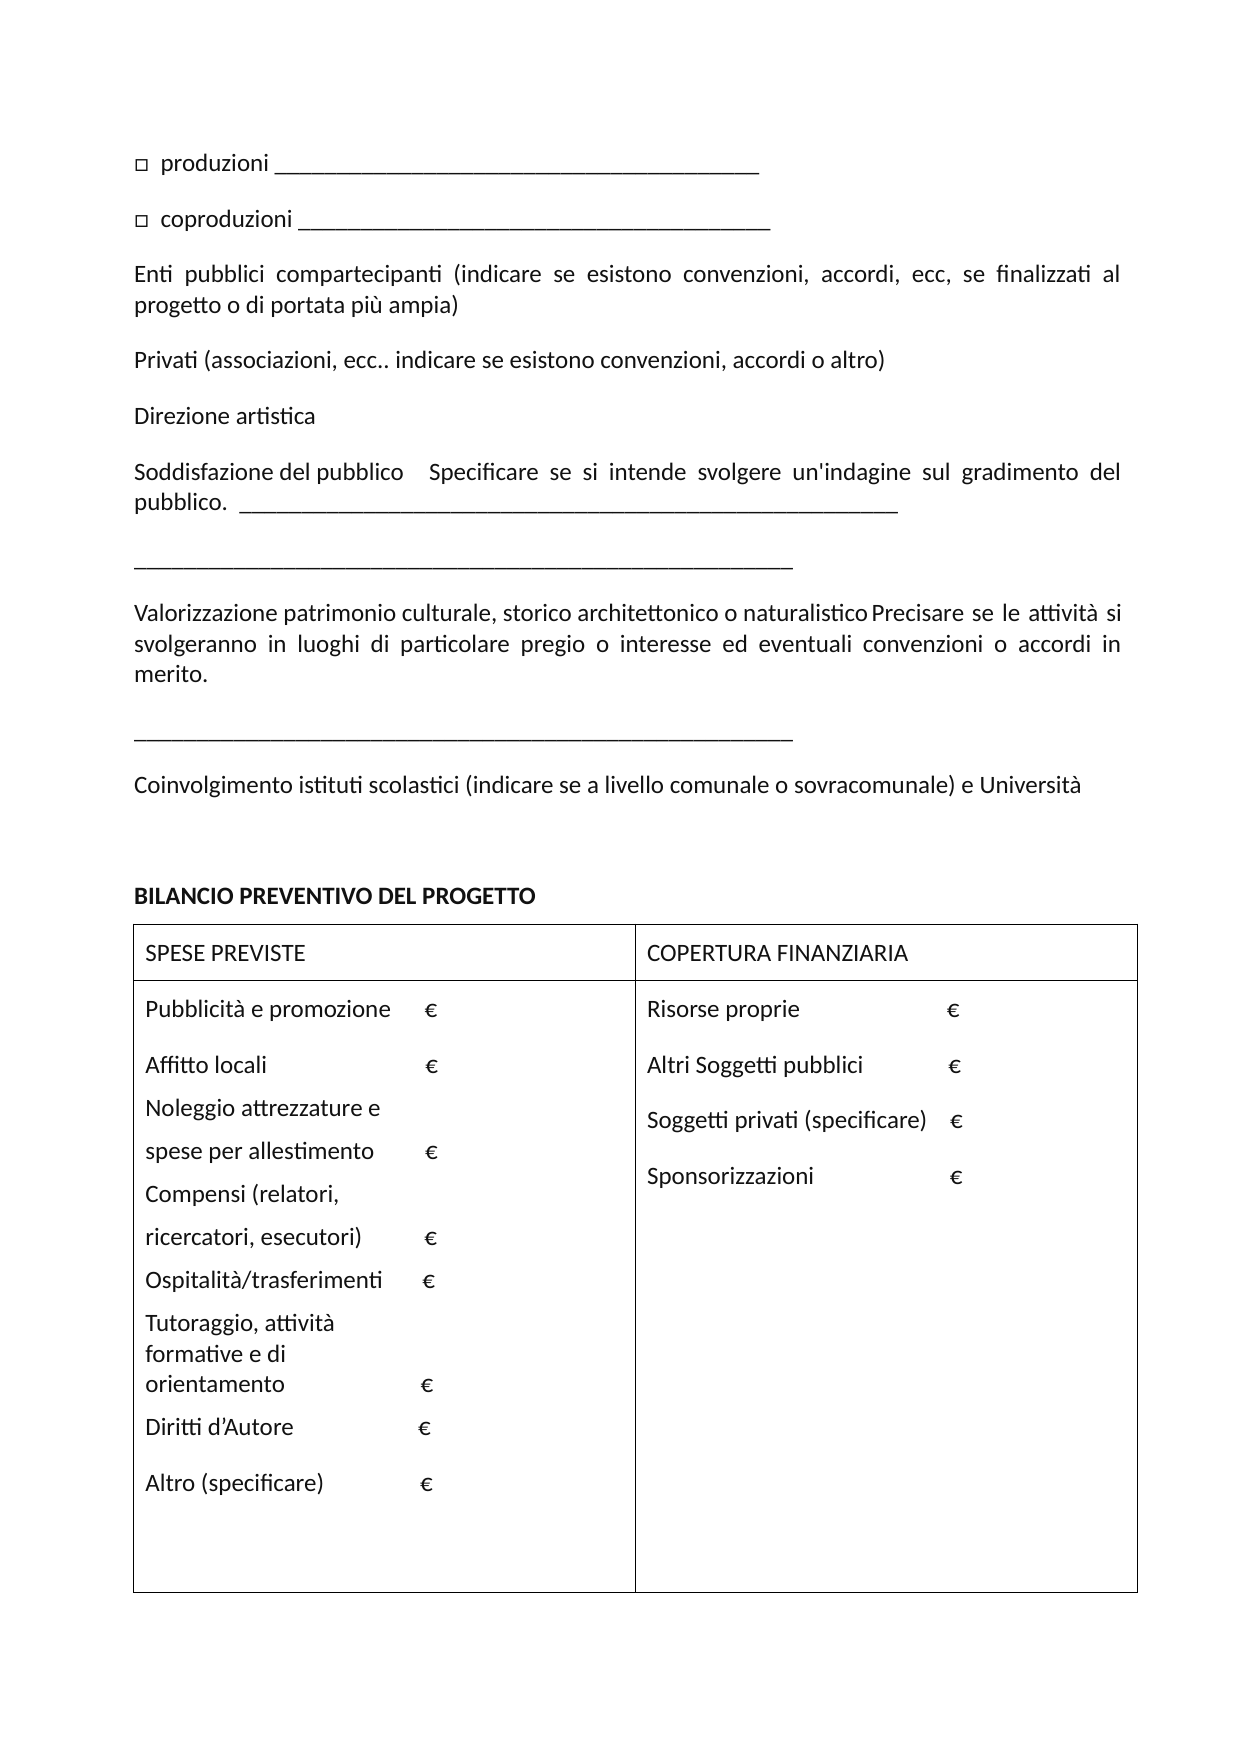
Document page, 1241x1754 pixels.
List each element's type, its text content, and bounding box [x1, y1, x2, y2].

text Coinvolgimento istituti scolastici (indicare se a livello comunale o sovracomunale) e Università [134, 769, 1122, 800]
table_cell Risorse proprie € Altri Soggetti pubblici € Soggetti privati (specificare) € Sponsorizzazioni € [636, 981, 1137, 1592]
text □ produzioni _______________________________________ [134, 148, 1122, 178]
text BILANCIO PREVENTIVO DEL PROGETTO [134, 880, 1122, 911]
text Privati (associazioni, ecc.. indicare se esistono convenzioni, accordi o altro) [134, 345, 1122, 375]
text Soddisfazione del pubblico Specificare se si intende svolgere un'indagine sul gradimento del pubblico. _____________________________________________________ [134, 456, 1122, 517]
table_cell Pubblicità e promozione € Affitto locali € Noleggio attrezzature e spese per allestimento € Compensi (relatori, ricercatori, esecutori) € Ospitalità/trasferimenti € Tutoraggio, attività formative e di orientamento € Diritti d’Autore € Altro (specificare) € [134, 981, 635, 1592]
text _____________________________________________________ [134, 542, 1122, 572]
table_header SPESE PREVISTE [134, 925, 635, 980]
text Direzione artistica [134, 400, 1122, 431]
text _____________________________________________________ [134, 714, 1122, 744]
text Valorizzazione patrimonio culturale, storico architettonico o naturalistico Precisare se le attività si svolgeranno in luoghi di particolare pregio o interesse ed eventuali convenzioni o accordi in merito. [134, 597, 1122, 689]
text Enti pubblici compartecipanti (indicare se esistono convenzioni, accordi, ecc, se finalizzati al progetto o di portata più ampia) [134, 259, 1122, 320]
text □ coproduzioni ______________________________________ [134, 203, 1122, 234]
table_header COPERTURA FINANZIARIA [636, 925, 1137, 980]
